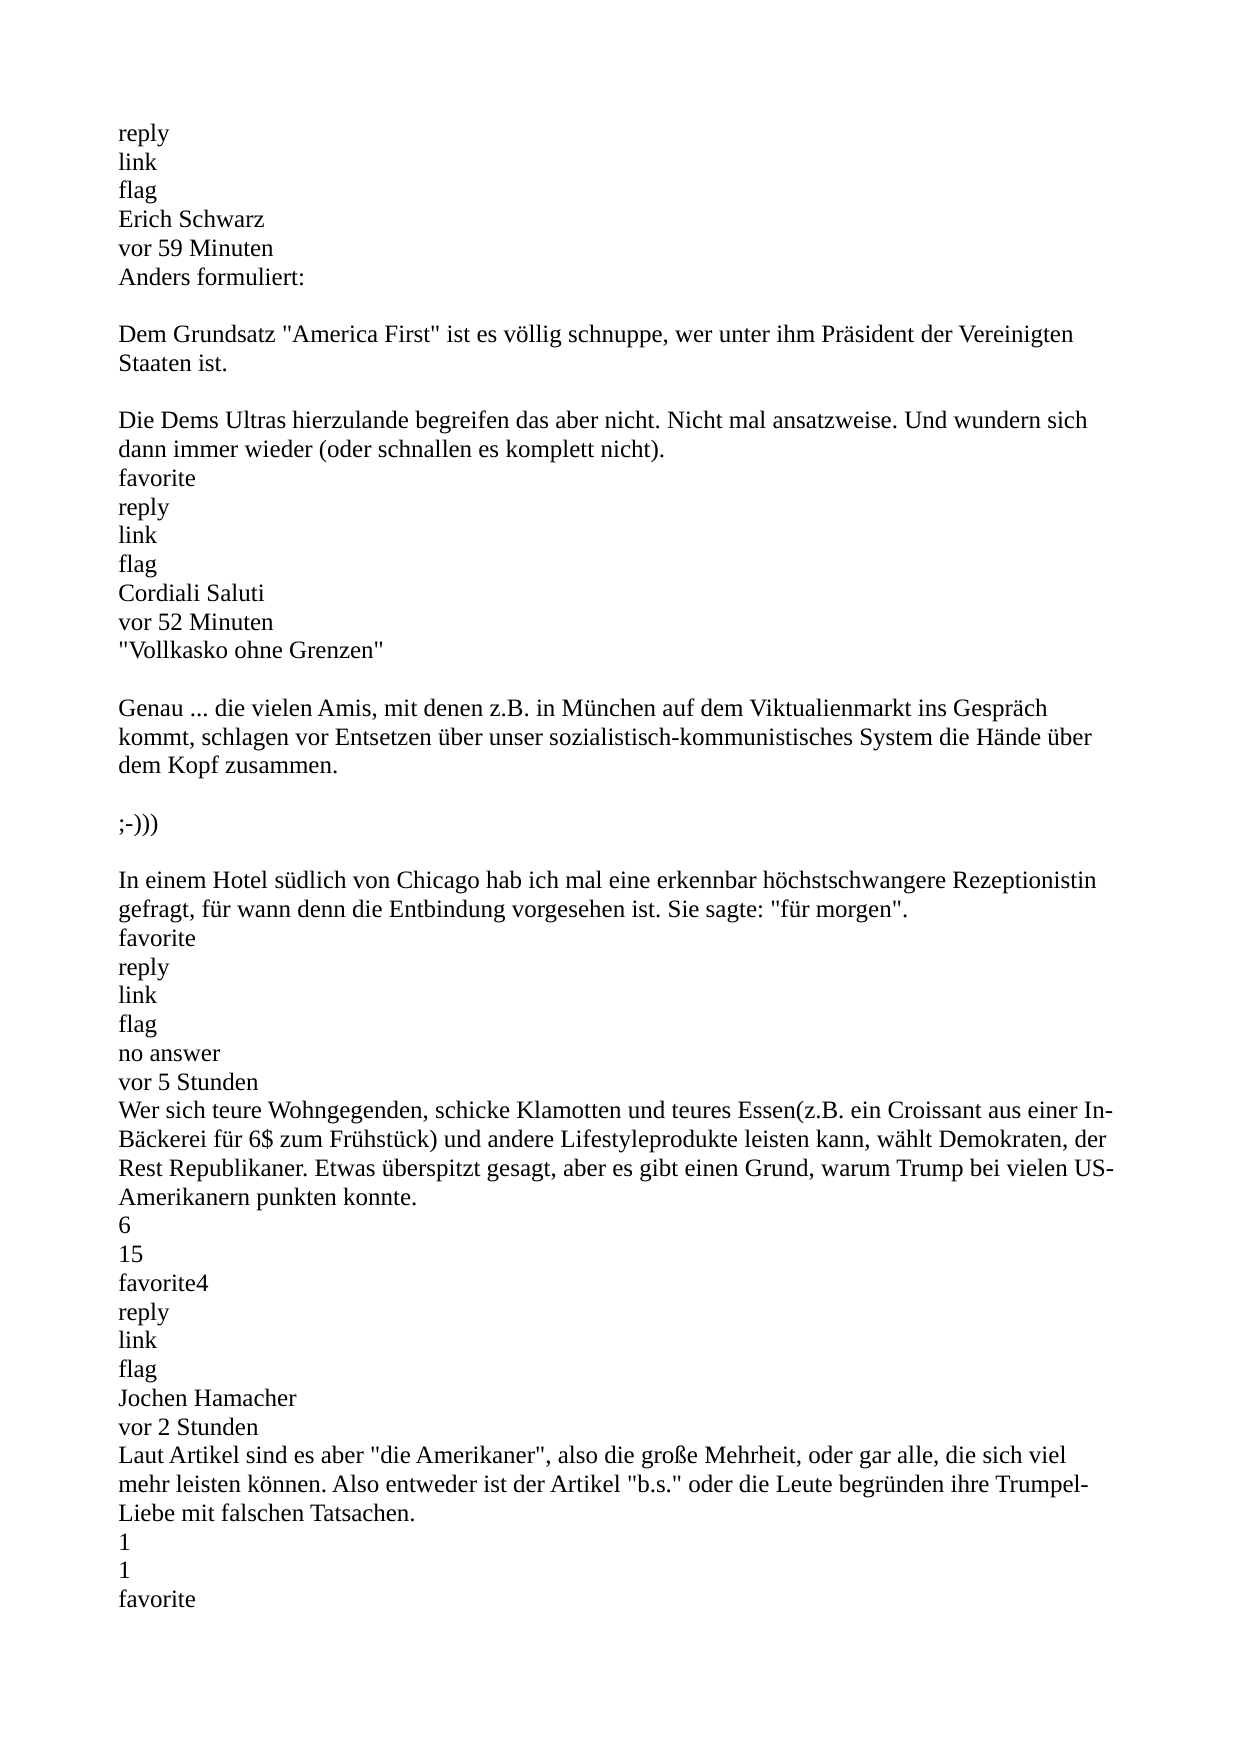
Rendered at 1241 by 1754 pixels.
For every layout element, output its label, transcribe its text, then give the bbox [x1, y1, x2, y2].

text flag [118, 1009, 1122, 1038]
text link [118, 521, 1122, 549]
text vor 2 Stunden [118, 1412, 1122, 1441]
text favorite [118, 1584, 1122, 1613]
text vor 59 Minuten [118, 233, 1122, 262]
text 1 [118, 1556, 1122, 1584]
text "Vollkasko ohne Grenzen" Genau ... die vielen Amis, mit denen z.B. in München auf dem Viktualienmarkt ins Gespräch kommt, schlagen vor Entsetzen über unser sozialistisch-kommunistisches System die Hände über dem Kopf zusammen. ;-))) In einem Hotel südlich von Chicago hab ich mal eine erkennbar höchstschwangere Rezeptionistin gefragt, für wann denn die Entbindung vorgesehen ist. Sie sagte: "für morgen". [118, 636, 1122, 923]
text link [118, 147, 1122, 176]
text flag [118, 549, 1122, 578]
text favorite [118, 463, 1122, 492]
text Cordiali Saluti [118, 578, 1122, 607]
text link [118, 1326, 1122, 1354]
text Anders formuliert: Dem Grundsatz "America First" ist es völlig schnuppe, wer unter ihm Präsident der Vereinigten Staaten ist. Die Dems Ultras hierzulande begreifen das aber nicht. Nicht mal ansatzweise. Und wundern sich dann immer wieder (oder schnallen es komplett nicht). [118, 262, 1122, 463]
text Wer sich teure Wohngegenden, schicke Klamotten und teures Essen(z.B. ein Croissant aus einer In-Bäckerei für 6$ zum Frühstück) und andere Lifestyleprodukte leisten kann, wählt Demokraten, der Rest Republikaner. Etwas überspitzt gesagt, aber es gibt einen Grund, warum Trump bei vielen US-Amerikanern punkten konnte. [118, 1096, 1122, 1211]
text link [118, 981, 1122, 1009]
text Erich Schwarz [118, 204, 1122, 233]
text favorite [118, 923, 1122, 952]
text reply [118, 952, 1122, 981]
text reply [118, 118, 1122, 147]
text reply [118, 492, 1122, 521]
text favorite4 [118, 1268, 1122, 1297]
text flag [118, 176, 1122, 204]
text Laut Artikel sind es aber "die Amerikaner", also die große Mehrheit, oder gar alle, die sich viel mehr leisten können. Also entweder ist der Artikel "b.s." oder die Leute begründen ihre Trumpel-Liebe mit falschen Tatsachen. [118, 1441, 1122, 1527]
text no answer [118, 1038, 1122, 1067]
text vor 52 Minuten [118, 607, 1122, 636]
text reply [118, 1297, 1122, 1326]
text flag [118, 1354, 1122, 1383]
text 1 [118, 1527, 1122, 1556]
text vor 5 Stunden [118, 1067, 1122, 1096]
text 6 [118, 1211, 1122, 1239]
text Jochen Hamacher [118, 1383, 1122, 1412]
text 15 [118, 1239, 1122, 1268]
